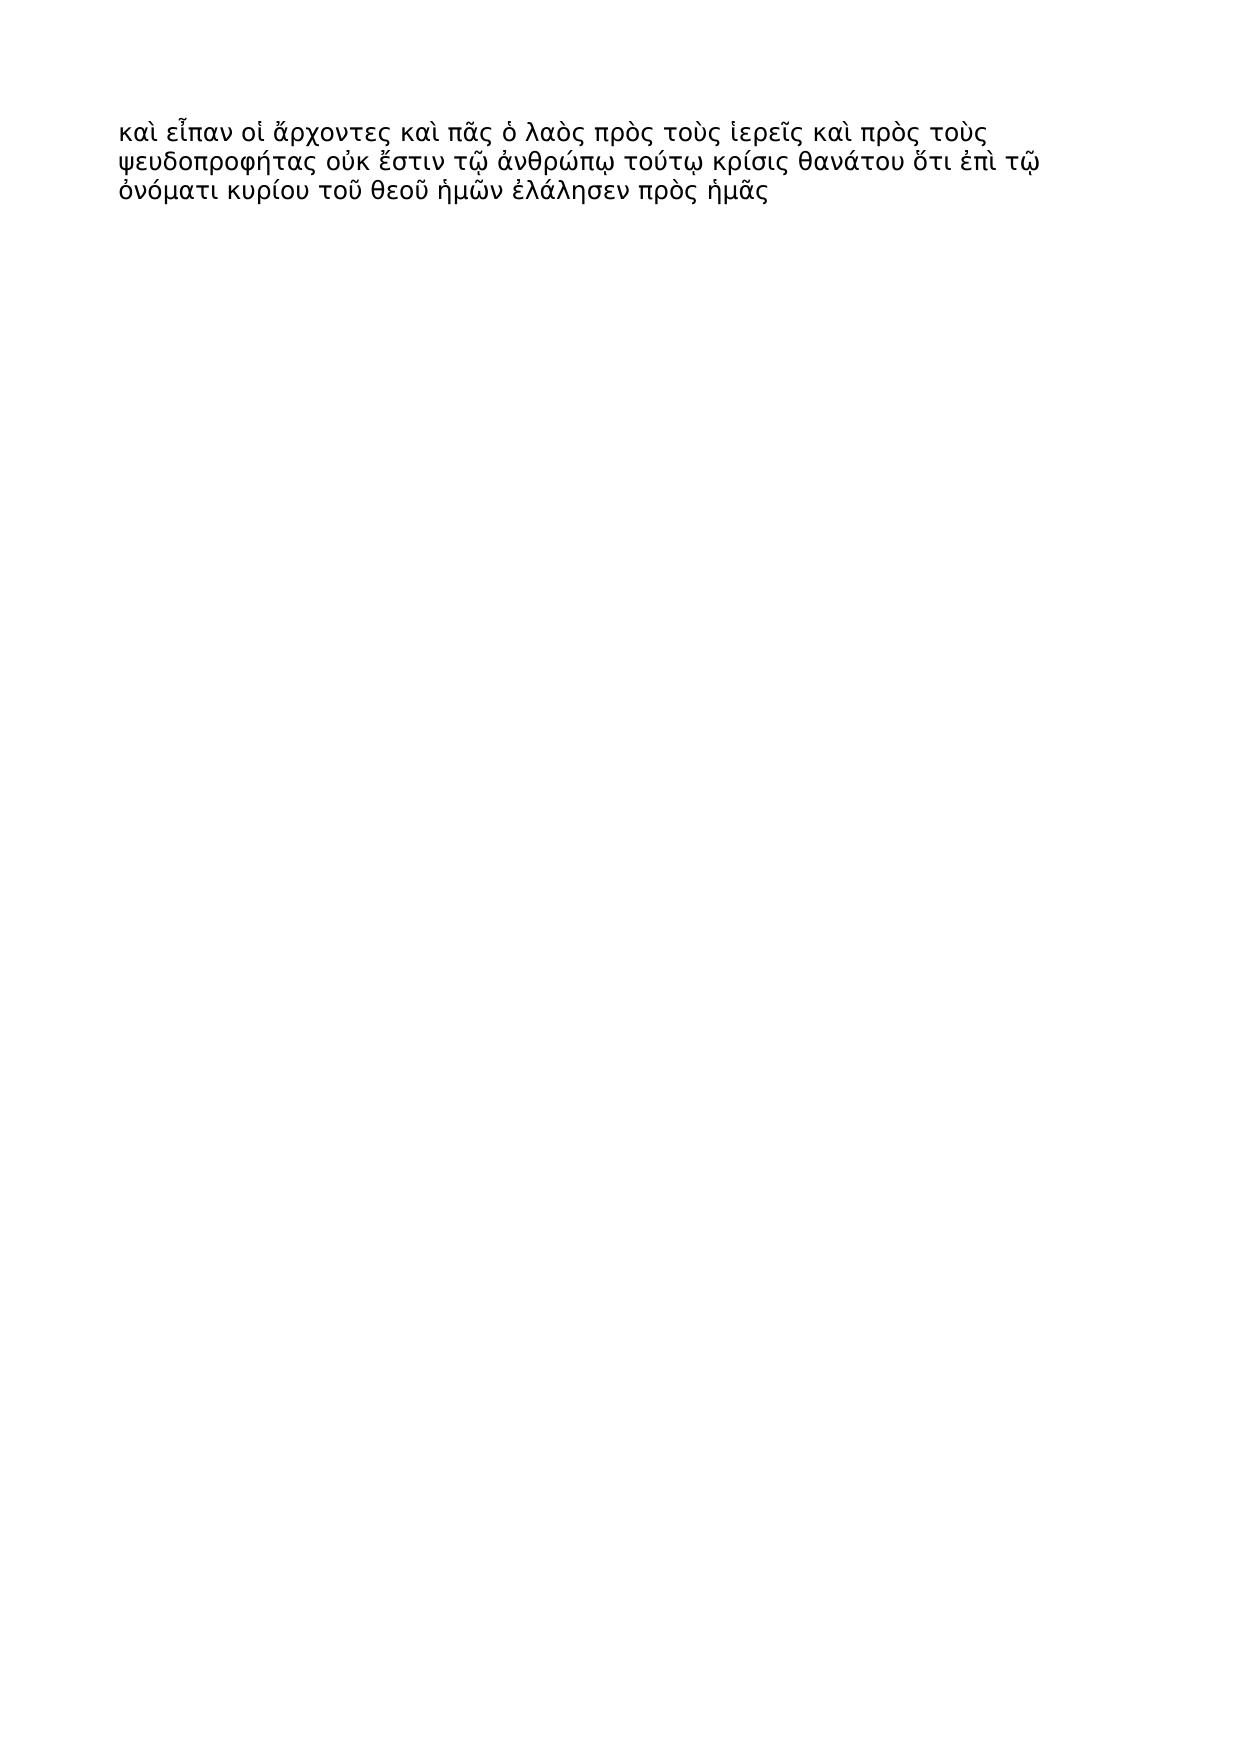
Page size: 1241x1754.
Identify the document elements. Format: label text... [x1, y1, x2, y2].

text καὶ εἶπαν οἱ ἄρχοντες καὶ πᾶς ὁ λαὸς πρὸς τοὺς ἱερεῖς καὶ πρὸς τοὺς ψευδοπροφήτας οὐκ ἔστιν τῷ ἀνθρώπῳ τούτῳ κρίσις θανάτου ὅτι ἐπὶ τῷ ὀνόματι κυρίου τοῦ θεοῦ ἡμῶν ἐλάλησεν πρὸς ἡμᾶς [118, 118, 1122, 206]
